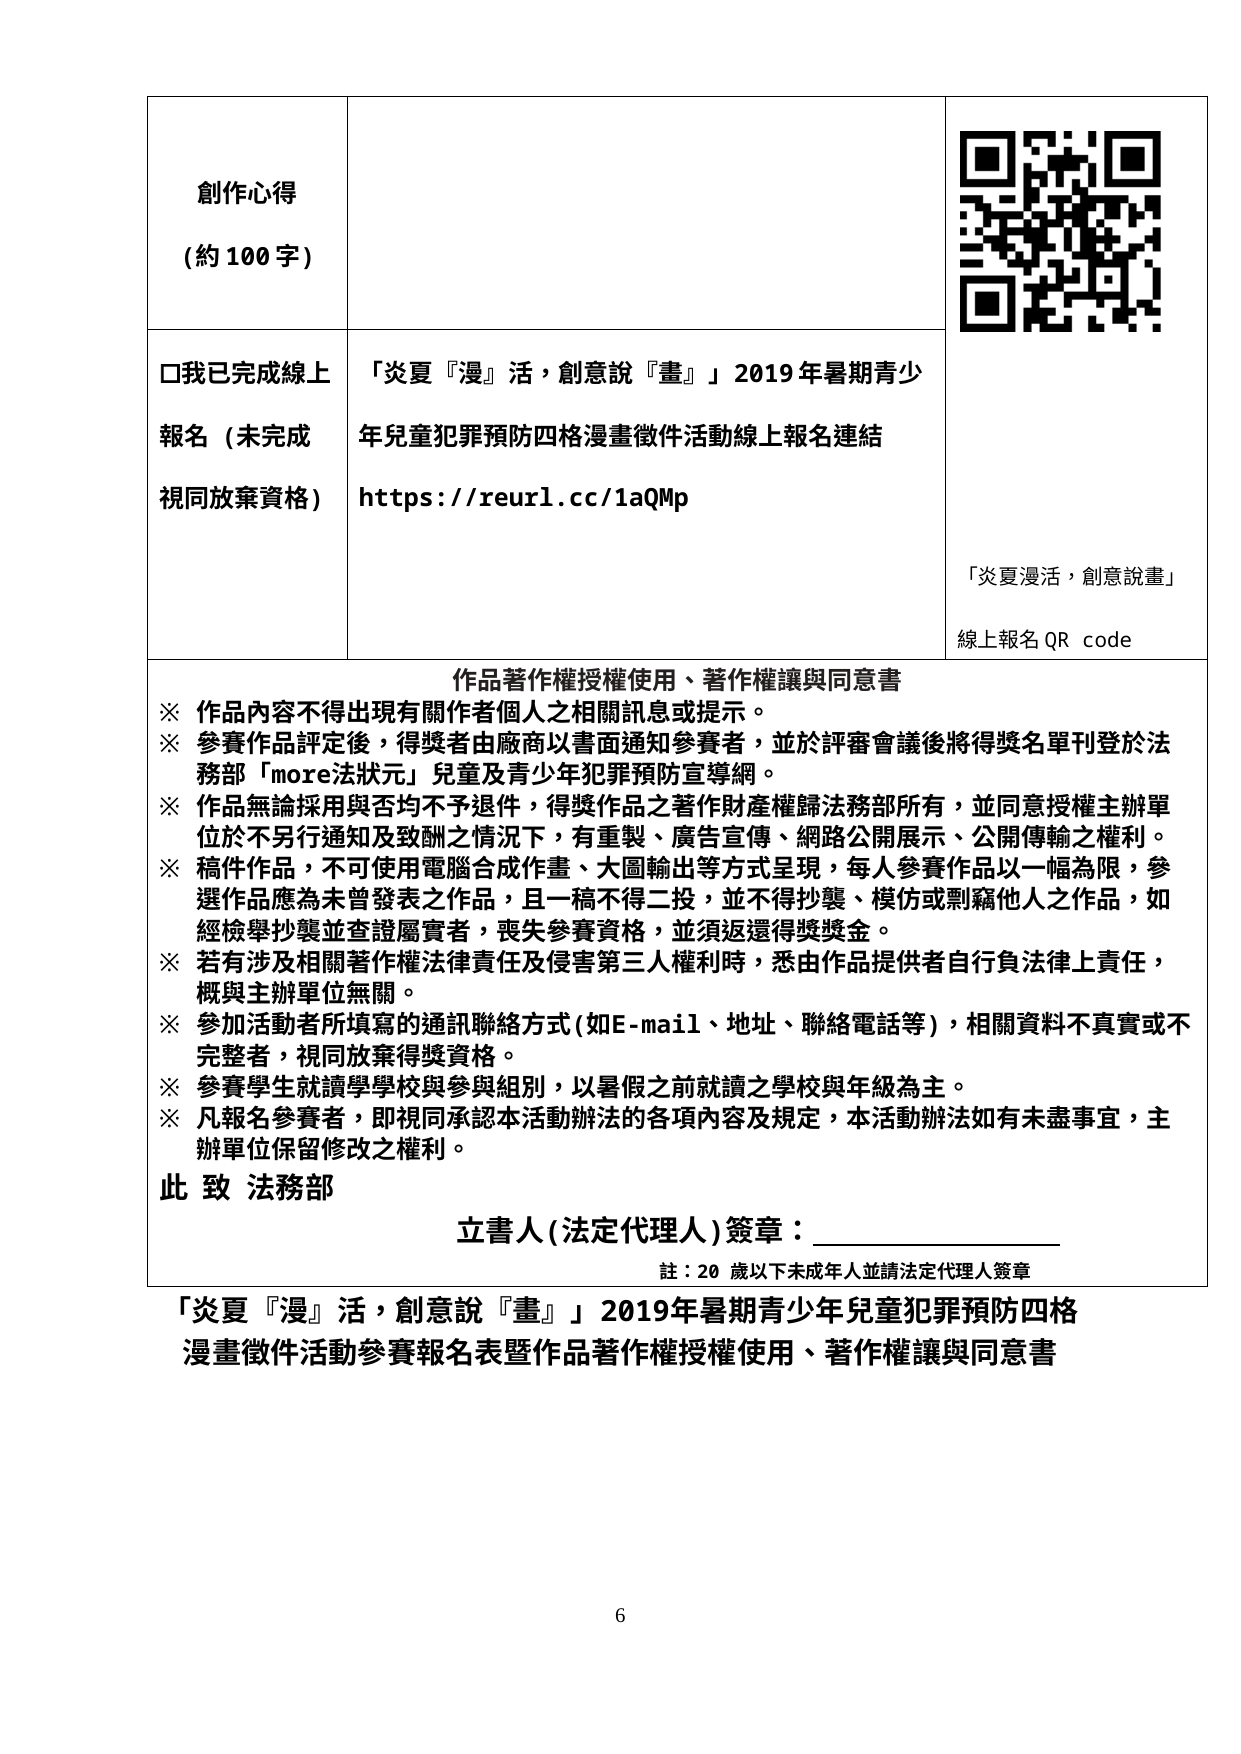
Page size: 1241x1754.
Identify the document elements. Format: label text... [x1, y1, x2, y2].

text 「炎夏『漫』活，創意說『畫』」2019年暑期青少年兒童犯罪預防四格漫畫徵件活動參賽報名表暨作品著作權授權使用、著作權讓與同意書 [148, 1287, 1092, 1372]
table_cell 作品著作權授權使用、著作權讓與同意書 作品內容不得出現有關作者個人之相關訊息或提示。 參賽作品評定後，得獎者由廠商以書面通知參賽者，並於評審會議後將得獎名單刊登於法務部「more法狀元」兒童及青少年犯罪預防宣導網。 作品無論採用與否均不予退件，得獎作品之著作財產權歸法務部所有，並同意授權主辦單位於不另行通知及致酬之情況下，有重製、廣告宣傳、網路公開展示、公開傳輸之權利。 稿件作品，不可使用電腦合成作畫、大圖輸出等方式呈現，每人參賽作品以一幅為限，參選作品應為未曾發表之作品，且一稿不得二投，並不得抄襲、模仿或剽竊他人之作品，如經檢舉抄襲並查證屬實者，喪失參賽資格，並須返還得獎獎金。 若有涉及相關著作權法律責任及侵害第三人權利時，悉由作品提供者自行負法律上責任，概與主辦單位無關。 參加活動者所填寫的通訊聯絡方式(如E-mail、地址、聯絡電話等)，相關資料不真實或不完整者，視同放棄得獎資格。 參賽學生就讀學學校與參與組別，以暑假之前就讀之學校與年級為主。 凡報名參賽者，即視同承認本活動辦法的各項內容及規定，本活動辦法如有未盡事宜，主辦單位保留修改之權利。 此 致 法務部 立書人(法定代理人)簽章： 註：20 歲以下未成年人並請法定代理人簽章 [148, 660, 1207, 1286]
table_cell [348, 97, 945, 329]
table_cell 我已完成線上報名 (未完成視同放棄資格) [148, 330, 347, 659]
table_cell 「炎夏漫活，創意說畫」線上報名QR code [946, 97, 1207, 659]
table_cell 創作心得 (約100字) [148, 97, 347, 329]
table_cell 「炎夏『漫』活，創意說『畫』」2019年暑期青少年兒童犯罪預防四格漫畫徵件活動線上報名連結 https://reurl.cc/1aQMp [348, 330, 945, 659]
